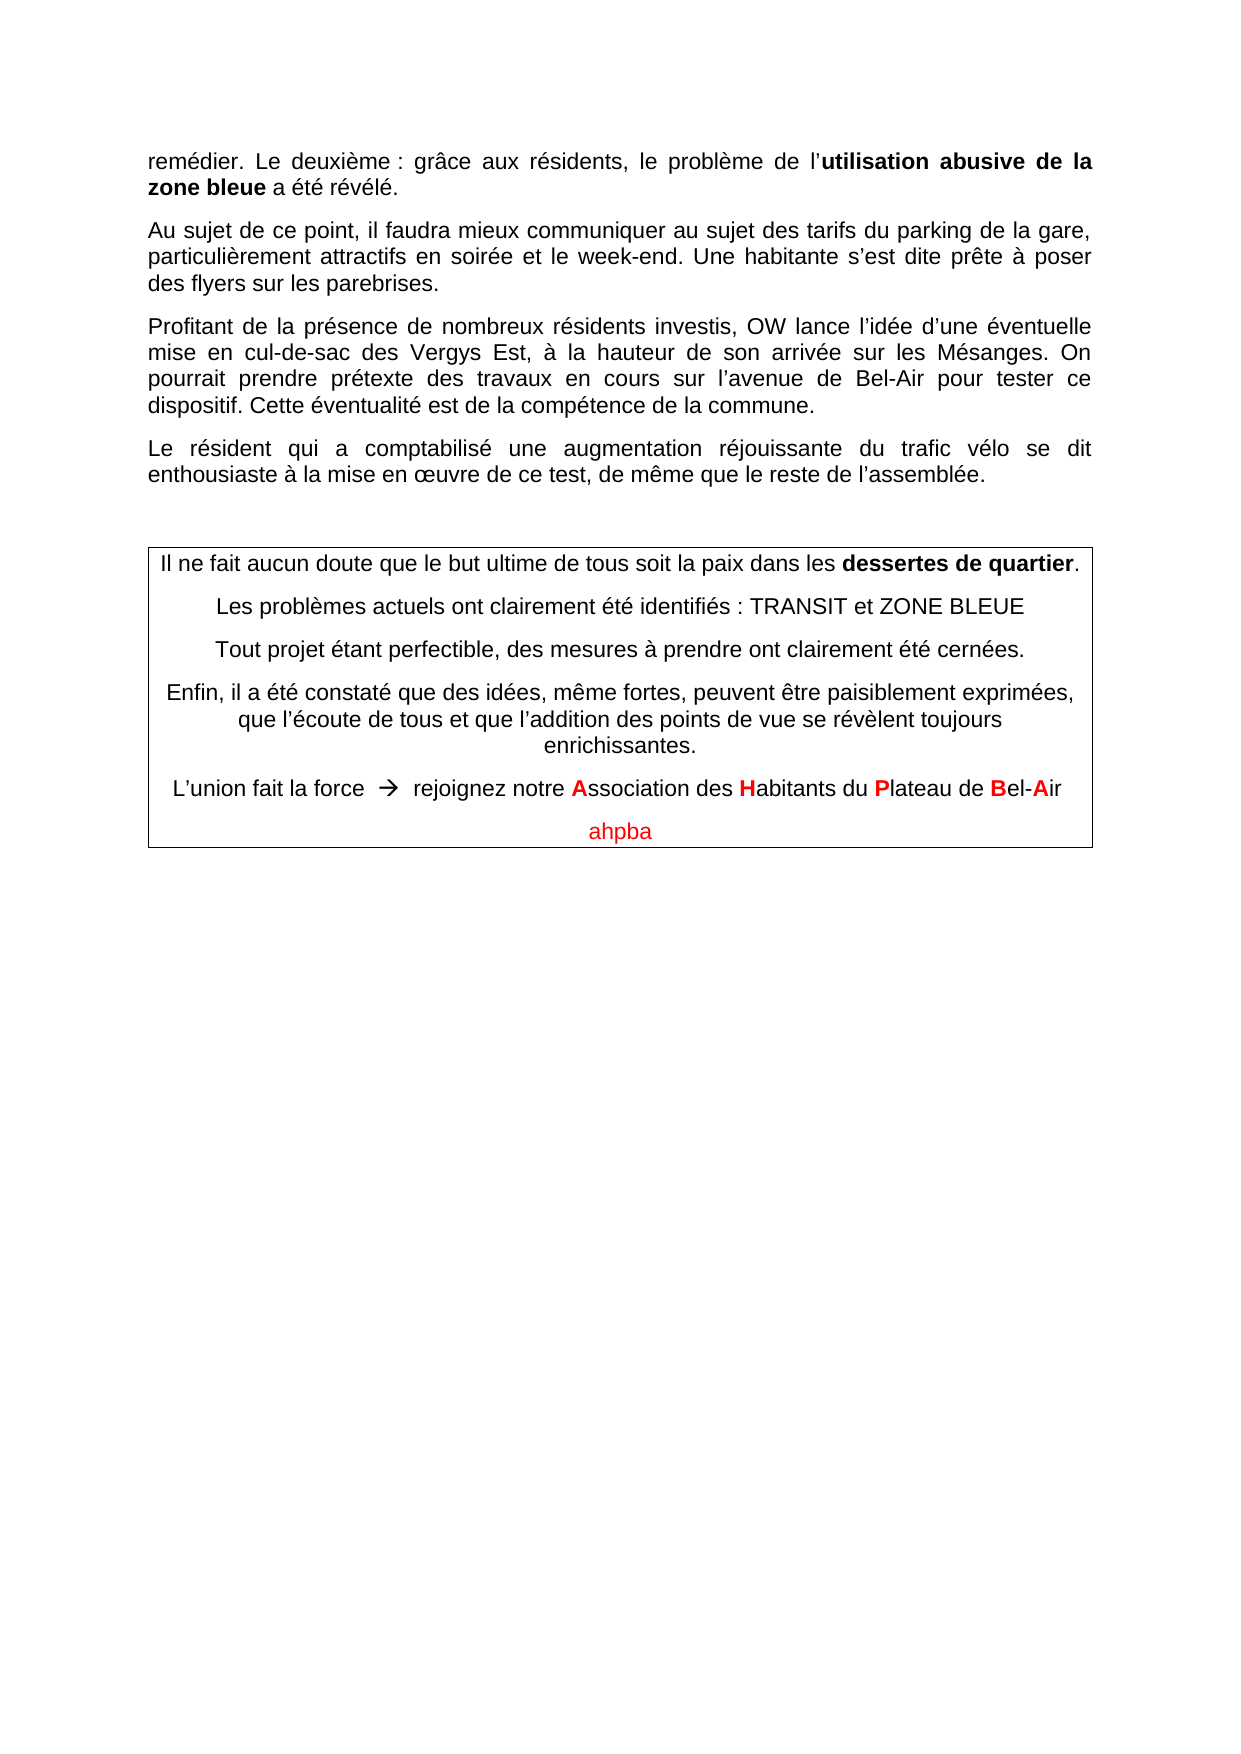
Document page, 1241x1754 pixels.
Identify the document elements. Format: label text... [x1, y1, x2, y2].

text Profitant de la présence de nombreux résidents investis, OW lance l’idée d’une éventuelle mise en cul-de-sac des Vergys Est, à la hauteur de son arrivée sur les Mésanges. On pourrait prendre prétexte des travaux en cours sur l’avenue de Bel-Air pour tester ce dispositif. Cette éventualité est de la compétence de la commune. [148, 313, 1093, 418]
text Le résident qui a comptabilisé une augmentation réjouissante du trafic vélo se dit enthousiaste à la mise en œuvre de ce test, de même que le reste de l’assemblée. [148, 435, 1093, 487]
text Au sujet de ce point, il faudra mieux communiquer au sujet des tarifs du parking de la gare, particulièrement attractifs en soirée et le week-end. Une habitante s’est dite prête à poser des flyers sur les parebrises. [148, 217, 1093, 296]
text Les problèmes actuels ont clairement été identifiés : TRANSIT et ZONE BLEUE [149, 590, 1092, 620]
text L’union fait la force  rejoignez notre Association des Habitants du Plateau de Bel-Air [149, 772, 1092, 801]
text Enfin, il a été constaté que des idées, même fortes, peuvent être paisiblement exprimées, que l’écoute de tous et que l’addition des points de vue se révèlent toujours enrichissantes. [149, 676, 1092, 758]
text ahpba [149, 815, 1092, 847]
text Tout projet étant perfectible, des mesures à prendre ont clairement été cernées. [149, 633, 1092, 663]
text remédier. Le deuxième : grâce aux résidents, le problème de l’utilisation abusive de la zone bleue a été révélé. [148, 148, 1093, 200]
text Il ne fait aucun doute que le but ultime de tous soit la paix dans les dessertes de quartier. [149, 548, 1092, 577]
